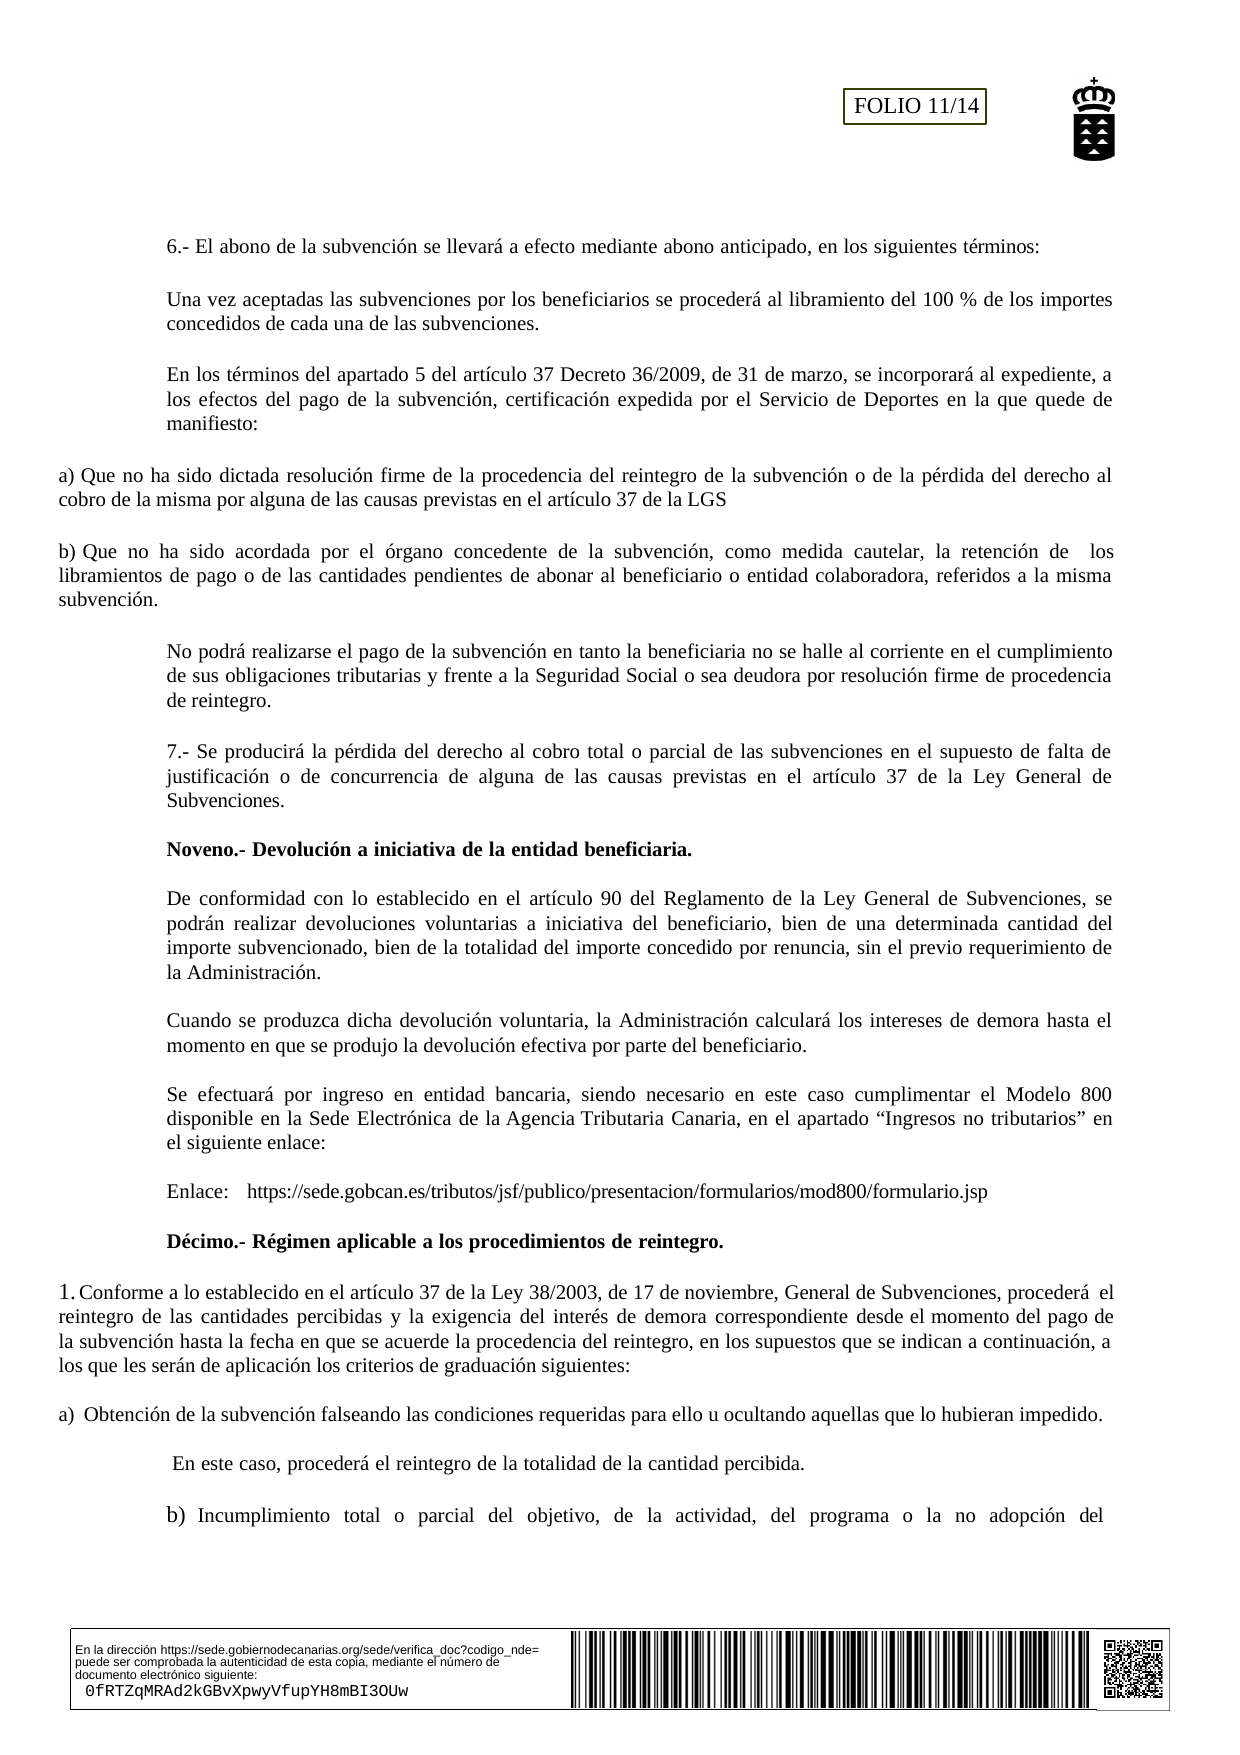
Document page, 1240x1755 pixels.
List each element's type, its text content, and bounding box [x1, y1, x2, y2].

text 7.- Se producirá la pérdida del derecho al cobro total o parcial de las subvenciones en el supuesto de falta de justificación o de concurrencia de alguna de las causas previstas en el artículo 37 de la Ley General de Subvenciones. [166, 739, 1114, 812]
text Una vez aceptadas las subvenciones por los beneficiarios se procederá al libramiento del 100 % de los importes concedidos de cada una de las subvenciones. [166, 286, 1114, 335]
text De conformidad con lo establecido en el artículo 90 del Reglamento de la Ley General de Subvenciones, se podrán realizar devoluciones voluntarias a iniciativa del beneficiario, bien de una determinada cantidad del importe subvencionado, bien de la totalidad del importe concedido por renuncia, sin el previo requerimiento de la Administración. [166, 886, 1114, 984]
list Conforme a lo establecido en el artículo 37 de la Ley 38/2003, de 17 de noviembre, General de Subvenciones, procederá el reintegro de las cantidades percibidas y la exigencia del interés de demora correspondiente desde el momento del pago de la subvención hasta la fecha en que se acuerde la procedencia del reintegro, en los supuestos que se indican a continuación, a los que les serán de aplicación los criterios de graduación siguientes: [58, 1278, 1114, 1377]
text Cuando se produzca dicha devolución voluntaria, la Administración calculará los intereses de demora hasta el momento en que se produjo la devolución efectiva por parte del beneficiario. [166, 1008, 1114, 1057]
list Incumplimiento total o parcial del objetivo, de la actividad, del programa o la no adopción del [166, 1501, 1181, 1527]
text Enlace: https://sede.gobcan.es/tributos/jsf/publico/presentacion/formularios/mod800/formulario.jsp [166, 1179, 1181, 1203]
list Que no ha sido dictada resolución firme de la procedencia del reintegro de la subvención o de la pérdida del derecho al cobro de la misma por alguna de las causas previstas en el artículo 37 de la LGS [58, 463, 1114, 511]
list Obtención de la subvención falseando las condiciones requeridas para ello u ocultando aquellas que lo hubieran impedido. [58, 1402, 1114, 1426]
subtitle Décimo.- Régimen aplicable a los procedimientos de reintegro. [166, 1228, 1181, 1253]
text En los términos del apartado 5 del artículo 37 Decreto 36/2009, de 31 de marzo, se incorporará al expediente, a los efectos del pago de la subvención, certificación expedida por el Servicio de Deportes en la que quede de manifiesto: [166, 362, 1114, 435]
text 6.- El abono de la subvención se llevará a efecto mediante abono anticipado, en los siguientes términos: [166, 234, 1181, 258]
list Que no ha sido acordada por el órgano concedente de la subvención, como medida cautelar, la retención de los libramientos de pago o de las cantidades pendientes de abonar al beneficiario o entidad colaboradora, referidos a la misma subvención. [58, 539, 1114, 611]
text En este caso, procederá el reintegro de la totalidad de la cantidad percibida. [172, 1451, 1181, 1475]
subtitle Noveno.- Devolución a iniciativa de la entidad beneficiaria. [166, 837, 1181, 861]
text No podrá realizarse el pago de la subvención en tanto la beneficiaria no se halle al corriente en el cumplimiento de sus obligaciones tributarias y frente a la Seguridad Social o sea deudora por resolución firme de procedencia de reintegro. [166, 639, 1114, 712]
text Se efectuará por ingreso en entidad bancaria, siendo necesario en este caso cumplimentar el Modelo 800 disponible en la Sede Electrónica de la Agencia Tributaria Canaria, en el apartado “Ingresos no tributarios” en el siguiente enlace: [166, 1082, 1114, 1154]
